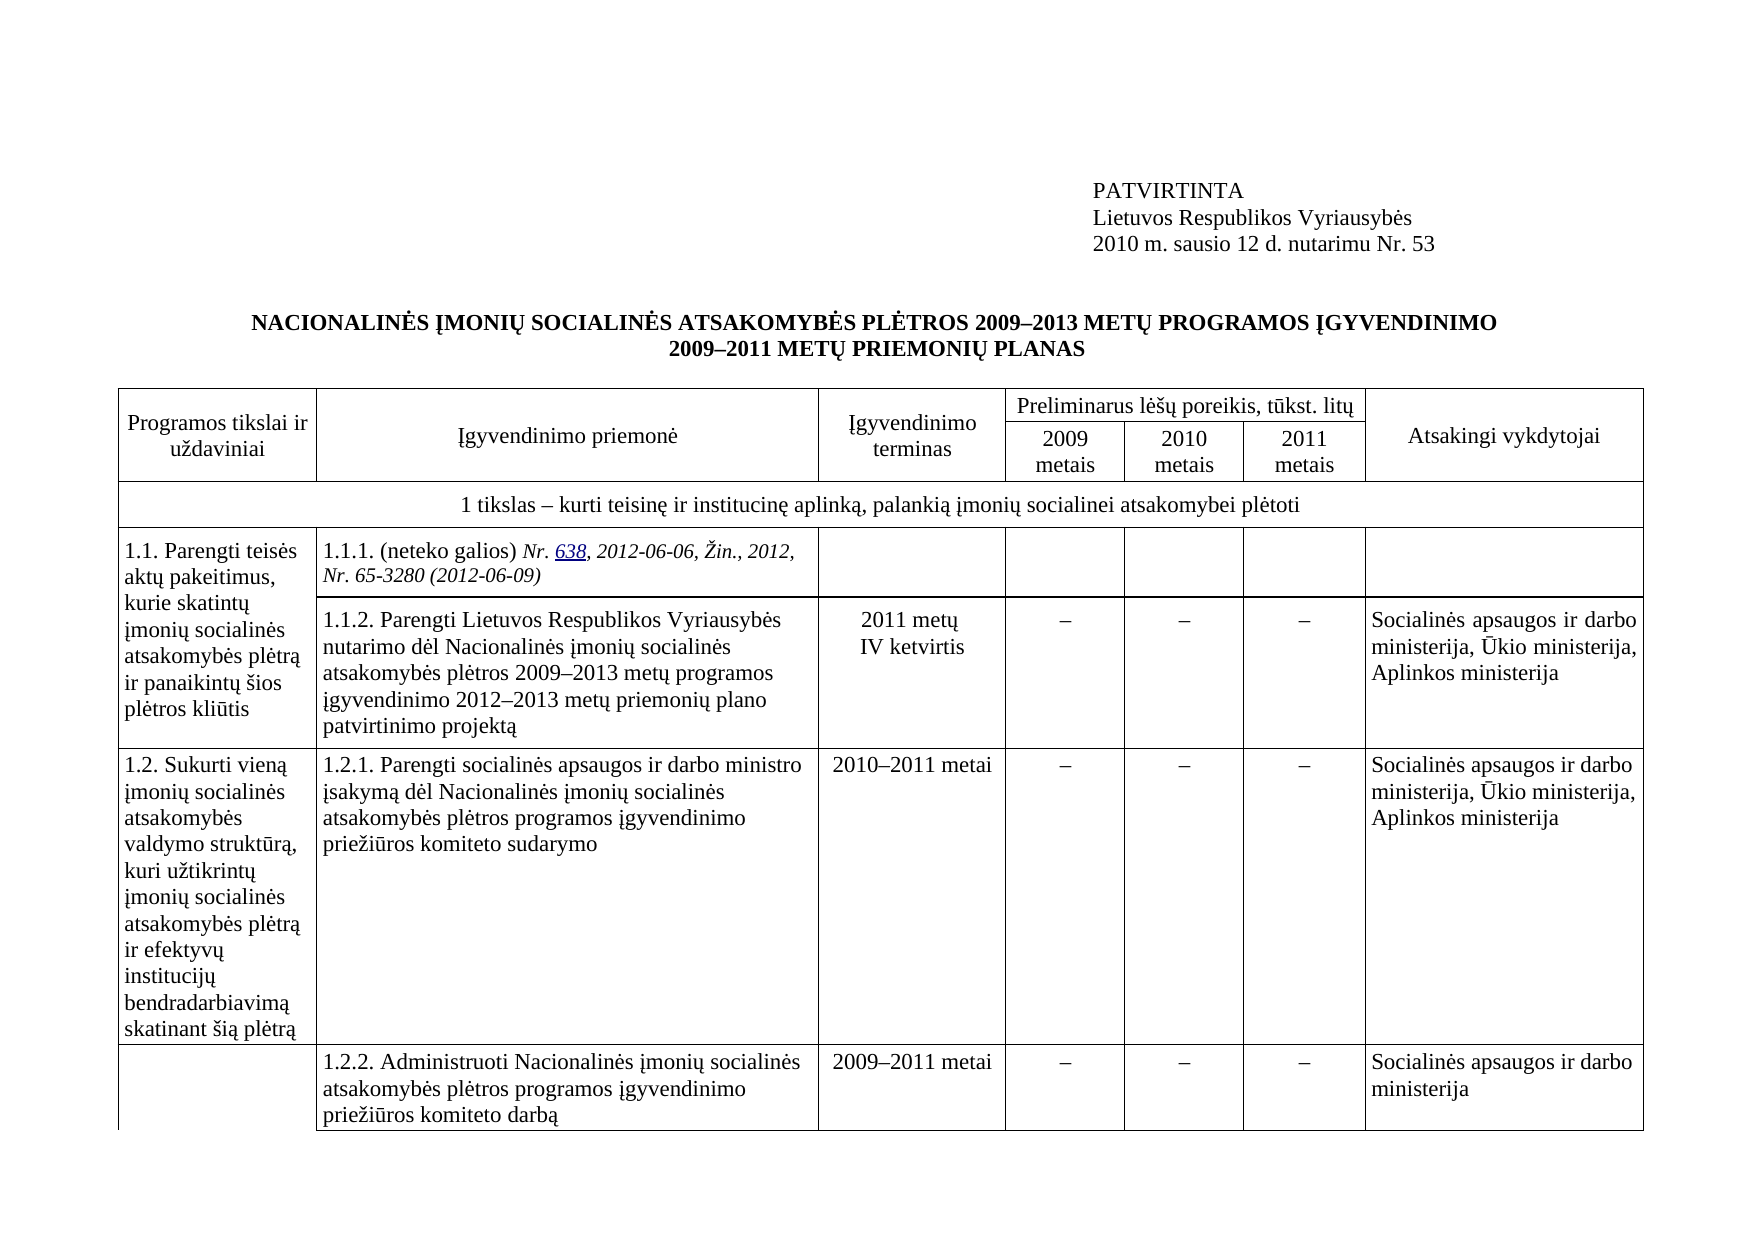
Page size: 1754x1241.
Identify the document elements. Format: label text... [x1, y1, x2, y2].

table_cell [1644, 1044, 1648, 1130]
table_cell 2010–2011 metai [819, 749, 1005, 1044]
text Lietuvos Respublikos Vyriausybės [1093, 203, 1636, 230]
table_cell – [1244, 1045, 1365, 1130]
table_cell 1.1.2. Parengti Lietuvos Respublikos Vyriausybės nutarimo dėl Nacionalinės įmonių socialinės atsakomybės plėtros 2009–2013 metų programos įgyvendinimo 2012–2013 metų priemonių plano patvirtinimo projektą [317, 598, 818, 747]
table_cell 1.2. Sukurti vieną įmonių socialinės atsakomybės valdymo struktūrą, kuri užtikrintų įmonių socialinės atsakomybės plėtrą ir efektyvų institucijų bendradarbiavimą skatinant šią plėtrą [119, 749, 316, 1044]
table_cell 2009 metais [1006, 422, 1124, 481]
table_cell 2010 metais [1125, 422, 1243, 481]
table_cell 2011 metais [1244, 422, 1365, 481]
table_cell – [1125, 749, 1243, 1044]
table_cell [1366, 528, 1643, 596]
table_header Atsakingi vykdytojai [1366, 389, 1643, 481]
text Nacionalinės ĮMONIŲ SOCIALINĖS ATSAKOMYBĖS PLĖTROS 2009–2013 METŲ PROGRAMOS ĮGYVENDINIMO 2009–2011 METŲ PRIEMONIŲ PLANAS [118, 309, 1636, 362]
table_cell Socialinės apsaugos ir darbo ministerija, Ūkio ministerija, Aplinkos ministerija [1366, 598, 1643, 747]
text Patvirtinta [1093, 177, 1636, 203]
table_header Įgyvendinimo terminas [819, 389, 1005, 481]
table_cell [1644, 421, 1648, 481]
table_cell Socialinės apsaugos ir darbo ministerija [1366, 1045, 1643, 1130]
table_cell 1.2.2. Administruoti Nacionalinės įmonių socialinės atsakomybės plėtros programos įgyvendinimo priežiūros komiteto darbą [317, 1045, 818, 1130]
table_cell [1244, 528, 1365, 596]
table_cell – [1244, 749, 1365, 1044]
table_cell 1.1.1. (neteko galios) Nr. 638, 2012-06-06, Žin., 2012, Nr. 65-3280 (2012-06-09) [317, 528, 818, 596]
table_cell 1.2.1. Parengti socialinės apsaugos ir darbo ministro įsakymą dėl Nacionalinės įmonių socialinės atsakomybės plėtros programos įgyvendinimo priežiūros komiteto sudarymo [317, 749, 818, 1044]
table_cell – [1125, 1045, 1243, 1130]
table_cell – [1125, 598, 1243, 747]
table_cell – [1006, 598, 1124, 747]
table_cell 2009–2011 metai [819, 1045, 1005, 1130]
table_cell [1006, 528, 1124, 596]
table_header Įgyvendinimo priemonė [317, 389, 818, 481]
table_cell [1644, 481, 1648, 527]
table_cell 2011 metų IV ketvirtis [819, 598, 1005, 747]
table_cell – [1006, 749, 1124, 1044]
table_cell 1 tikslas – kurti teisinę ir institucinę aplinką, palankią įmonių socialinei atsakomybei plėtoti [119, 482, 1643, 527]
table_cell – [1244, 598, 1365, 747]
table_cell [1644, 527, 1648, 596]
text 2010 m. sausio 12 d. nutarimu Nr. 53 [1093, 230, 1636, 256]
table_cell Socialinės apsaugos ir darbo ministerija, Ūkio ministerija, Aplinkos ministerija [1366, 749, 1643, 1044]
table_header [1644, 388, 1648, 421]
table_cell [1644, 748, 1648, 1044]
table_cell [819, 528, 1005, 596]
table_header Programos tikslai ir uždaviniai [119, 389, 316, 481]
table_cell – [1006, 1045, 1124, 1130]
table_cell [1125, 528, 1243, 596]
table_cell 1.1. Parengti teisės aktų pakeitimus, kurie skatintų įmonių socialinės atsakomybės plėtrą ir panaikintų šios plėtros kliūtis [119, 528, 316, 747]
table_cell [1644, 596, 1648, 747]
table_cell [119, 1045, 316, 1130]
table_header Preliminarus lėšų poreikis, tūkst. litų [1006, 389, 1365, 421]
